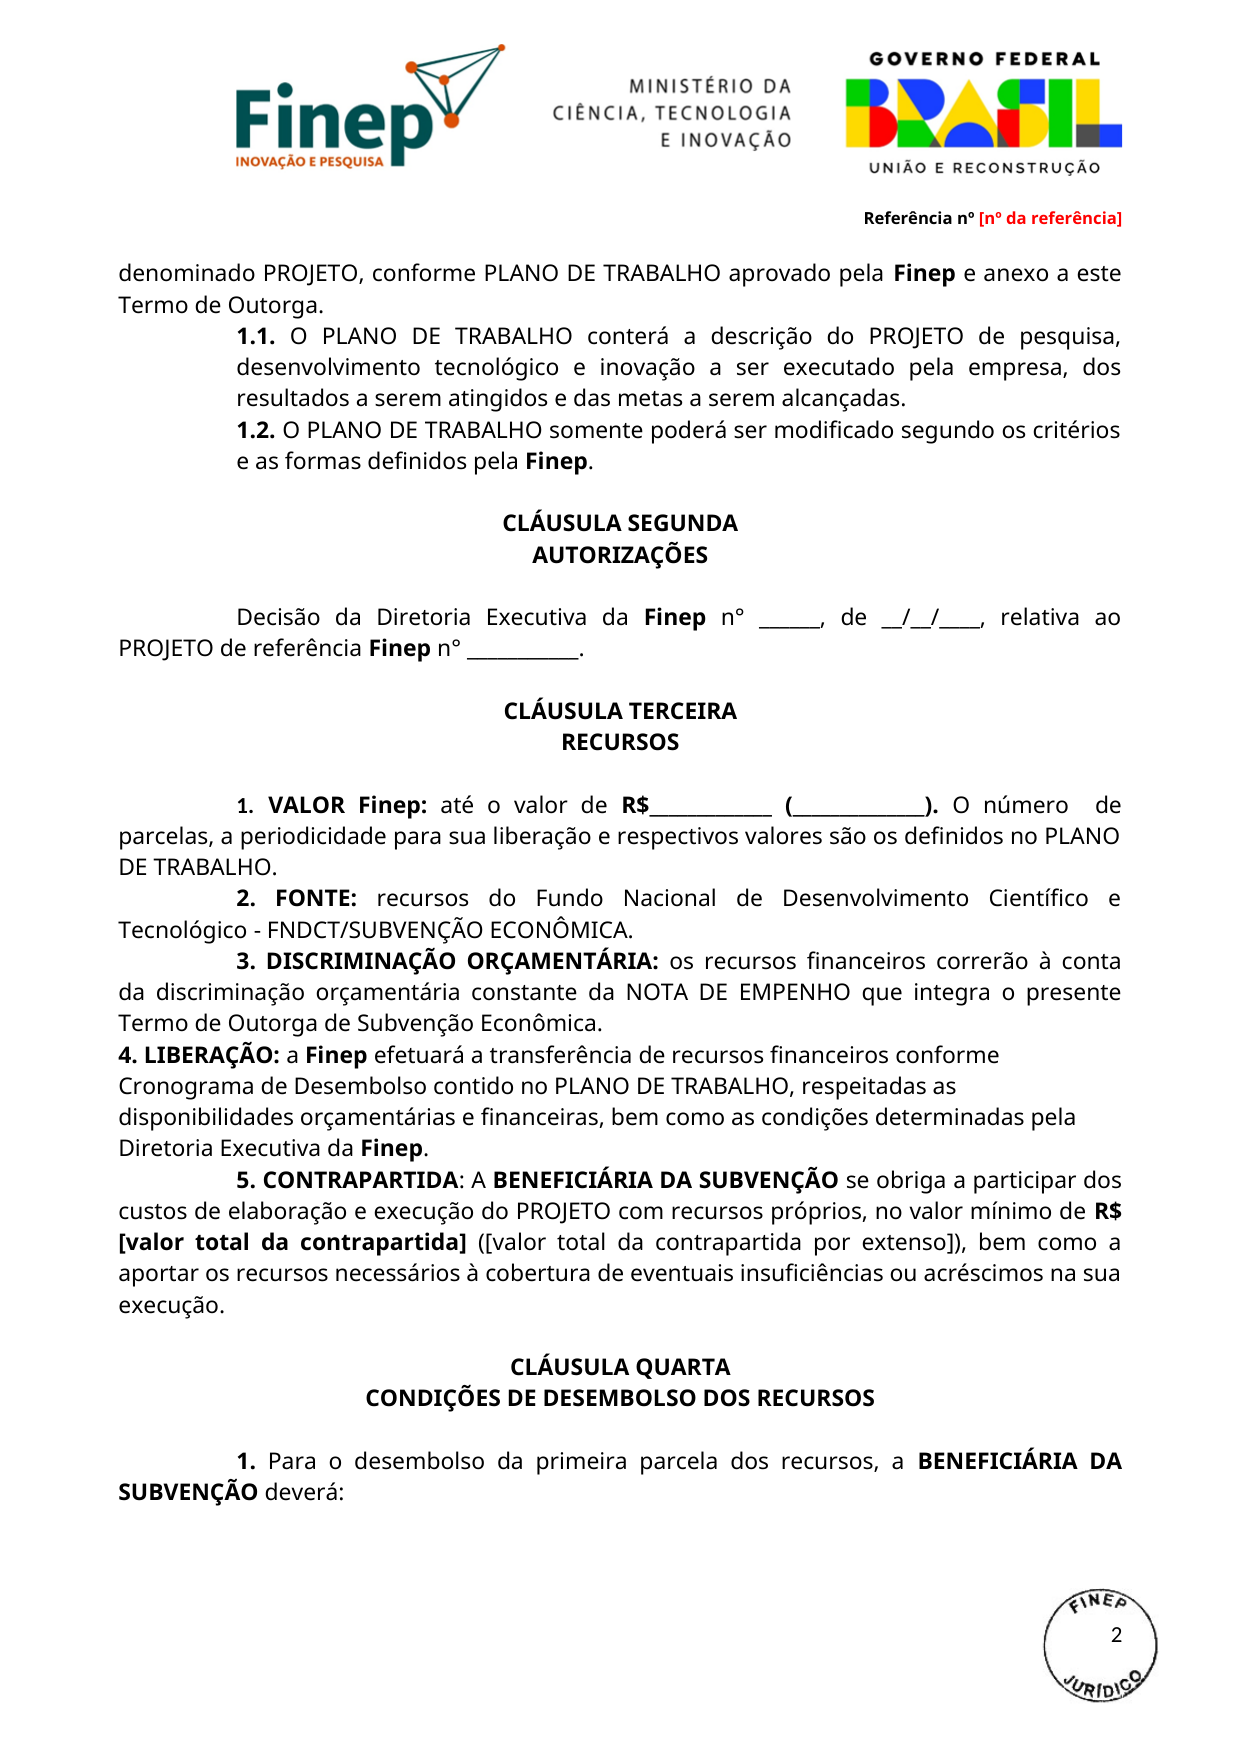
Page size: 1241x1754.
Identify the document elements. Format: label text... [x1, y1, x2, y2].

subtitle CLÁUSULA TERCEIRA [118, 695, 1122, 726]
subtitle 3. DISCRIMINAÇÃO ORÇAMENTÁRIA: os recursos financeiros correrão à conta da discriminação orçamentária constante da NOTA DE EMPENHO que integra o presente Termo de Outorga de Subvenção Econômica. [118, 945, 1122, 1039]
text 5. CONTRAPARTIDA: A BENEFICIÁRIA DA SUBVENÇÃO se obriga a participar dos custos de elaboração e execução do PROJETO com recursos próprios, no valor mínimo de R$[valor total da contrapartida] ([valor total da contrapartida por extenso]), bem como a aportar os recursos necessários à cobertura de eventuais insuficiências ou acréscimos na sua execução. [118, 1164, 1122, 1320]
subtitle denominado PROJETO, conforme PLANO DE TRABALHO aprovado pela Finep e anexo a este Termo de Outorga. [118, 257, 1122, 320]
text 1. Para o desembolso da primeira parcela dos recursos, a BENEFICIÁRIA DA SUBVENÇÃO deverá: [118, 1445, 1122, 1507]
subtitle AUTORIZAÇÕES [118, 539, 1122, 570]
text 4. LIBERAÇÃO: a Finep efetuará a transferência de recursos financeiros conforme Cronograma de Desembolso contido no PLANO DE TRABALHO, respeitadas as disponibilidades orçamentárias e financeiras, bem como as condições determinadas pela Diretoria Executiva da Finep. [118, 1039, 1122, 1164]
list VALOR Finep: até o valor de R$_____________ (______________). O número de parcelas, a periodicidade para sua liberação e respectivos valores são os definidos no PLANO DE TRABALHO. [118, 789, 1122, 882]
subtitle 1.2. O PLANO DE TRABALHO somente poderá ser modificado segundo os critérios e as formas definidos pela Finep. [236, 414, 1122, 476]
subtitle Decisão da Diretoria Executiva da Finep n° ______, de __/__/____, relativa ao PROJETO de referência Finep n° ___________. [118, 601, 1122, 664]
subtitle 1.1. O PLANO DE TRABALHO conterá a descrição do PROJETO de pesquisa, desenvolvimento tecnológico e inovação a ser executado pela empresa, dos resultados a serem atingidos e das metas a serem alcançadas. [236, 320, 1122, 414]
subtitle 2. FONTE: recursos do Fundo Nacional de Desenvolvimento Científico e Tecnológico - FNDCT/SUBVENÇÃO ECONÔMICA. [118, 882, 1122, 945]
subtitle RECURSOS [118, 726, 1122, 757]
subtitle CONDIÇÕES DE DESEMBOLSO DOS RECURSOS [118, 1382, 1122, 1414]
subtitle CLÁUSULA QUARTA [118, 1351, 1122, 1382]
subtitle CLÁUSULA SEGUNDA [118, 507, 1122, 539]
